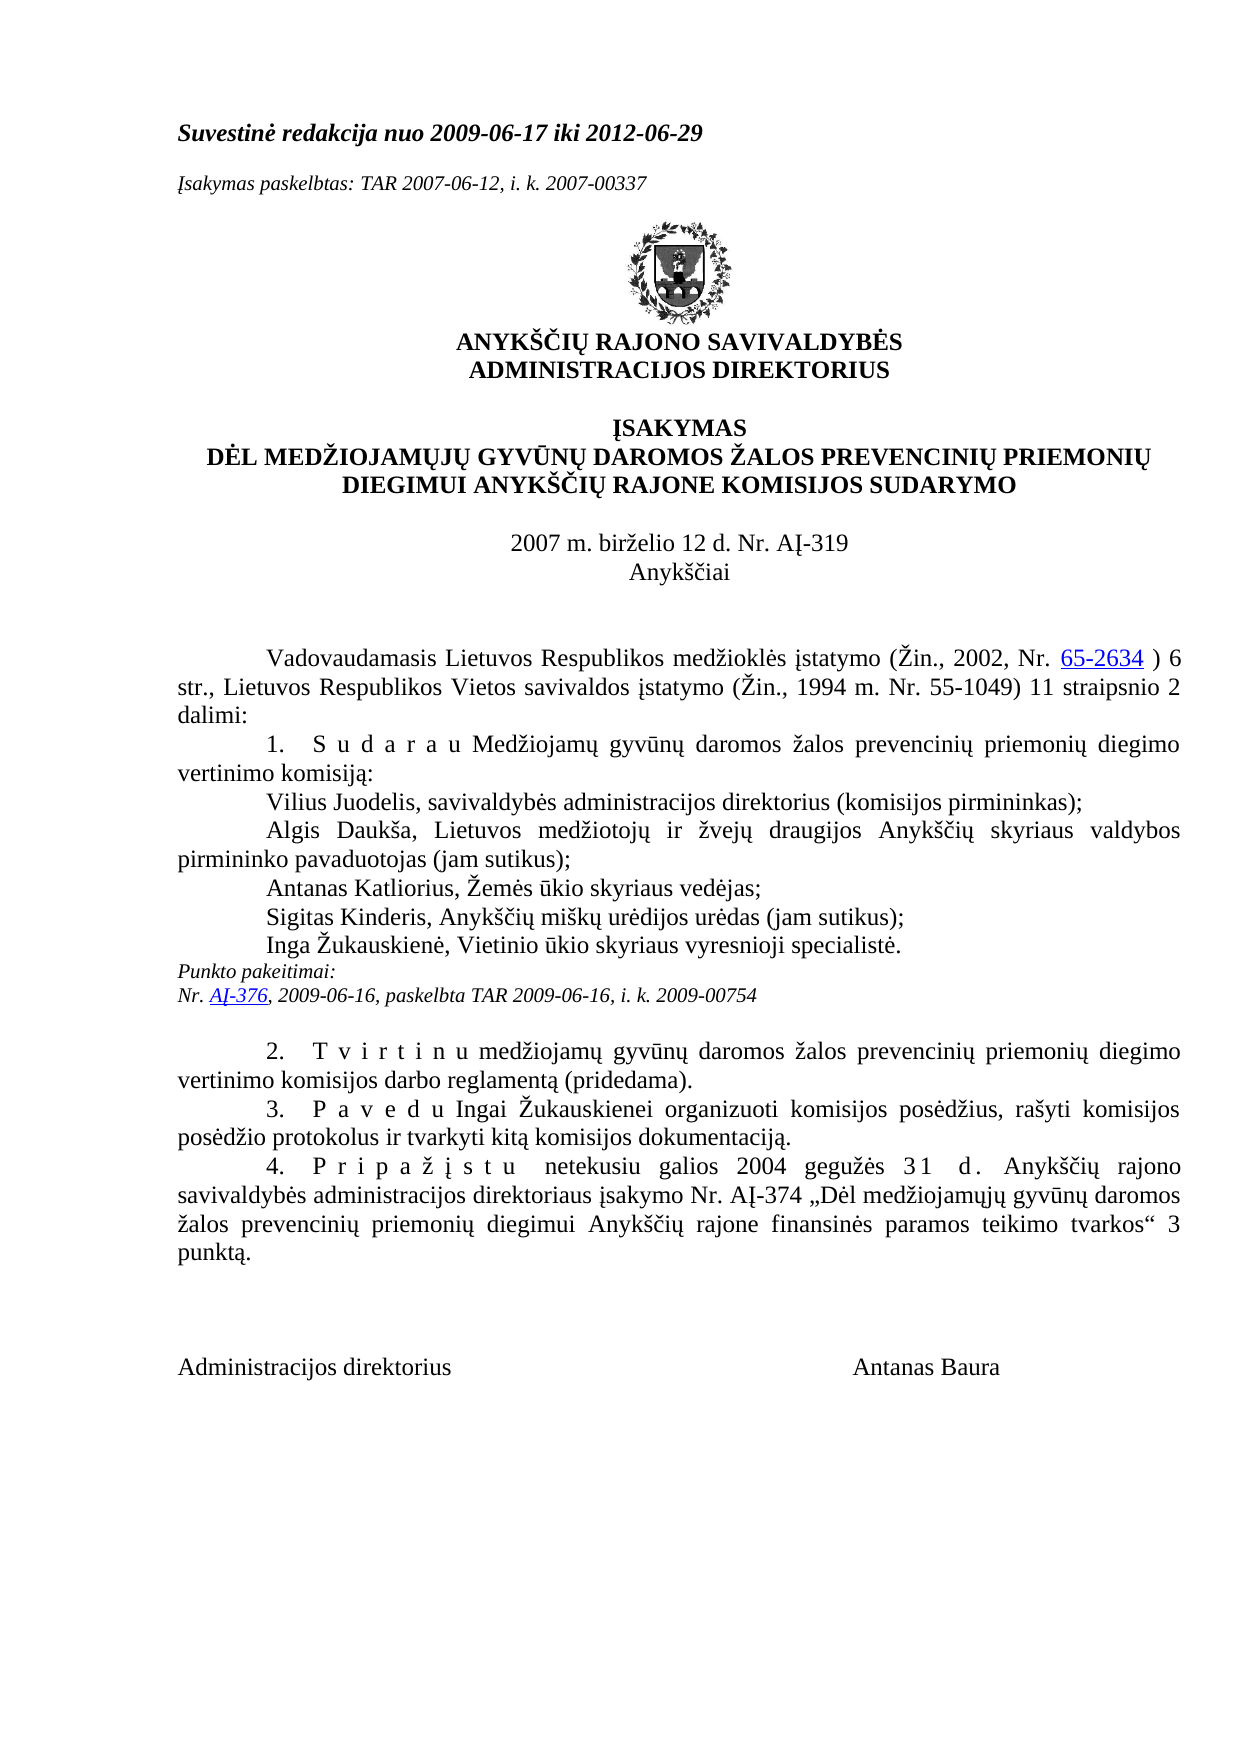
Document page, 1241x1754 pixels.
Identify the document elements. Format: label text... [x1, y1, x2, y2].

text 2007 m. birželio 12 d. Nr. AĮ-319 [177, 528, 1181, 557]
text ADMINISTRACIJOS DIREKTORIUS [177, 356, 1181, 384]
text 4. Pripažįstu netekusiu galios 2004 gegužės 31 d. Anykščių rajono savivaldybės administracijos direktoriaus įsakymo Nr. AĮ-374 „Dėl medžiojamųjų gyvūnų daromos žalos prevencinių priemonių diegimui Anykščių rajone finansinės paramos teikimo tvarkos“ 3 punktą. [177, 1151, 1181, 1266]
text Inga Žukauskienė, Vietinio ūkio skyriaus vyresnioji specialistė. [177, 931, 1181, 959]
text Administracijos direktorius Antanas Baura [177, 1352, 1181, 1381]
text Sigitas Kinderis, Anykščių miškų urėdijos urėdas (jam sutikus); [177, 902, 1181, 931]
text 3. P a v e d u Ingai Žukauskienei organizuoti komisijos posėdžius, rašyti komisijos posėdžio protokolus ir tvarkyti kitą komisijos dokumentaciją. [177, 1094, 1181, 1151]
text Antanas Katliorius, Žemės ūkio skyriaus vedėjas; [177, 873, 1181, 902]
text Vilius Juodelis, savivaldybės administracijos direktorius (komisijos pirmininkas); [177, 787, 1181, 816]
text 2. T v i r t i n u medžiojamų gyvūnų daromos žalos prevencinių priemonių diegimo vertinimo komisijos darbo reglamentą (pridedama). [177, 1036, 1181, 1094]
text Vadovaudamasis Lietuvos Respublikos medžioklės įstatymo (Žin., 2002, Nr. 65-2634 ) 6 str., Lietuvos Respublikos Vietos savivaldos įstatymo (Žin., 1994 m. Nr. 55-1049) 11 straipsnio 2 dalimi: [177, 643, 1181, 729]
text Punkto pakeitimai: [177, 959, 1181, 983]
text 1. S u d a r a u Medžiojamų gyvūnų daromos žalos prevencinių priemonių diegimo vertinimo komisiją: [177, 729, 1181, 787]
text ĮSAKYMAS [177, 413, 1181, 442]
text ANYKŠČIŲ RAJONO SAVIVALDYBĖS [177, 327, 1181, 356]
text Įsakymas paskelbtas: TAR 2007-06-12, i. k. 2007-00337 [177, 171, 1181, 195]
text Nr. AĮ-376, 2009-06-16, paskelbta TAR 2009-06-16, i. k. 2009-00754 [177, 983, 1181, 1007]
text Algis Daukša, Lietuvos medžiotojų ir žvejų draugijos Anykščių skyriaus valdybos pirmininko pavaduotojas (jam sutikus); [177, 816, 1181, 873]
text Suvestinė redakcija nuo 2009-06-17 iki 2012-06-29 [177, 118, 1181, 147]
text DĖL MEDŽIOJAMŲJŲ GYVŪNŲ DAROMOS ŽALOS PREVENCINIŲ PRIEMONIŲ DIEGIMUI ANYKŠČIŲ RAJONE KOMISIJOS SUDARYMO [177, 442, 1181, 499]
text Anykščiai [177, 557, 1181, 586]
